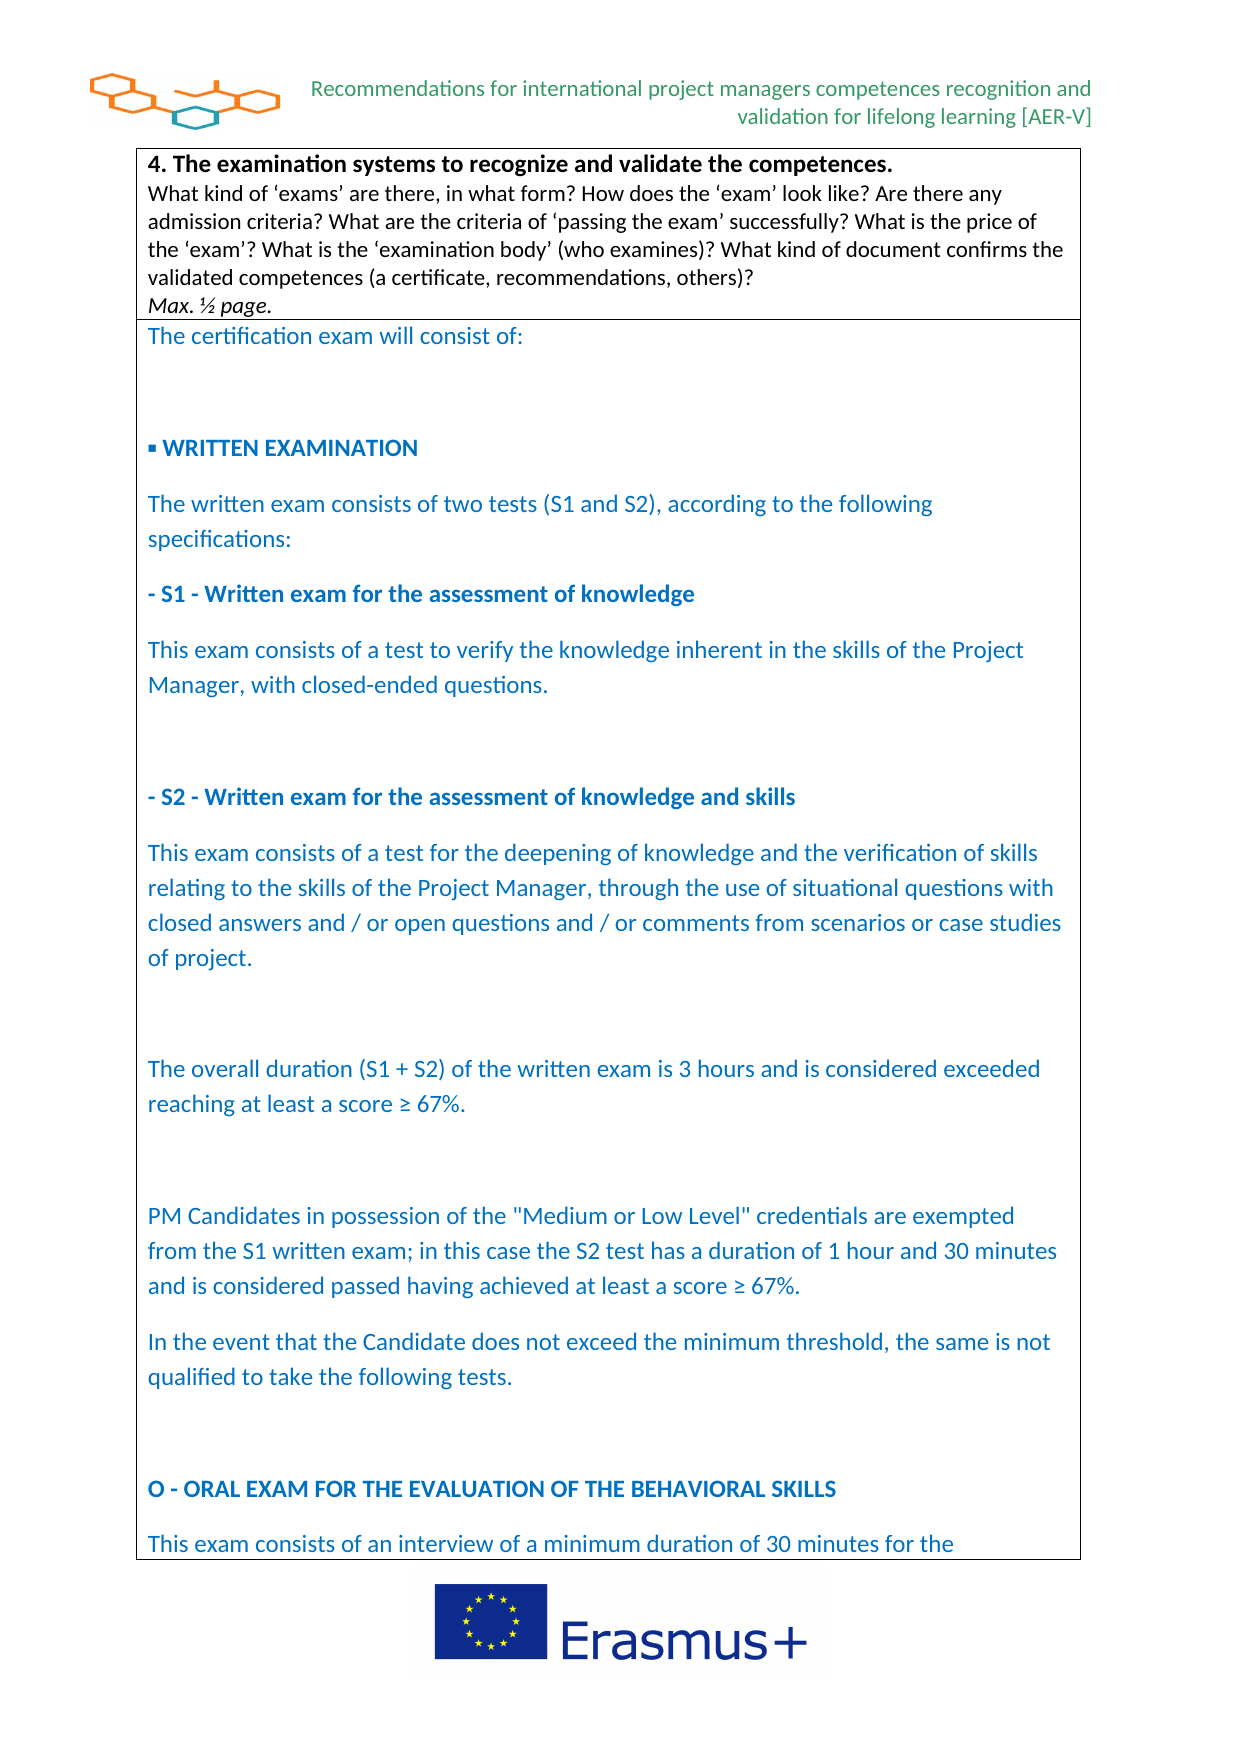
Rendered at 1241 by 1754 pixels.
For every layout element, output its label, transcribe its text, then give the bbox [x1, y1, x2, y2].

table_cell The certification exam will consist of: ▪ WRITTEN EXAMINATION The written exam consists of two tests (S1 and S2), according to the following specifications: - S1 - Written exam for the assessment of knowledge This exam consists of a test to verify the knowledge inherent in the skills of the Project Manager, with closed-ended questions. - S2 - Written exam for the assessment of knowledge and skills This exam consists of a test for the deepening of knowledge and the verification of skills relating to the skills of the Project Manager, through the use of situational questions with closed answers and / or open questions and / or comments from scenarios or case studies of project. The overall duration (S1 + S2) of the written exam is 3 hours and is considered exceeded reaching at least a score ≥ 67%. PM Candidates in possession of the "Medium or Low Level" credentials are exempted from the S1 written exam; in this case the S2 test has a duration of 1 hour and 30 minutes and is considered passed having achieved at least a score ≥ 67%. In the event that the Candidate does not exceed the minimum threshold, the same is not qualified to take the following tests. O - ORAL EXAM FOR THE EVALUATION OF THE BEHAVIORAL SKILLS This exam consists of an interview of a minimum duration of 30 minutes for the [137, 320, 1080, 1559]
table_header 4. The examination systems to recognize and validate the competences. What kind of ‘exams’ are there, in what form? How does the ‘exam’ look like? Are there any admission criteria? What are the criteria of ‘passing the exam’ successfully? What is the price of the ‘exam’? What is the ‘examination body’ (who examines)? What kind of document confirms the validated competences (a certificate, recommendations, others)? Max. ½ page. [137, 149, 1080, 319]
picture [104, 73, 281, 130]
picture [413, 1563, 828, 1681]
